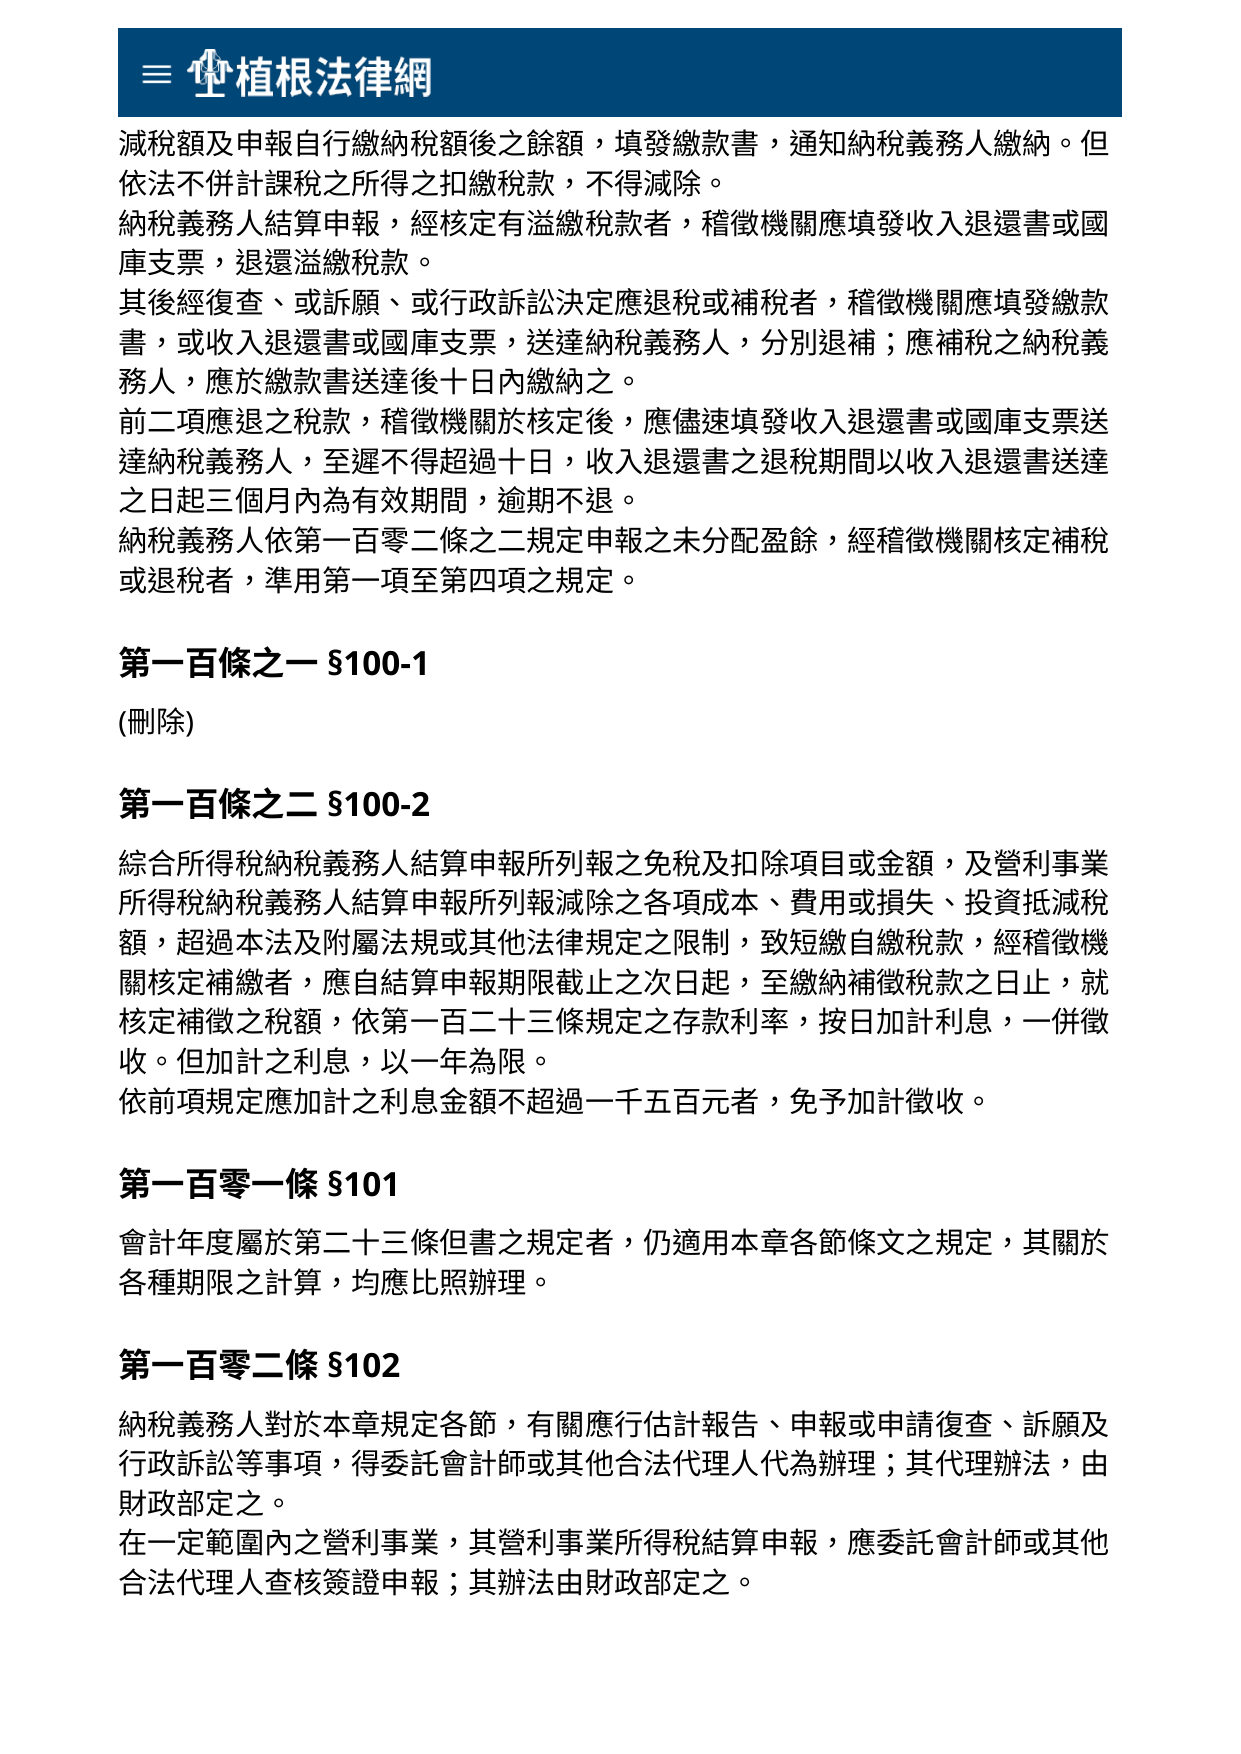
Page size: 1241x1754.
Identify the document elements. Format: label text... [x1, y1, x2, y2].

text 納稅義務人結算申報，經核定有溢繳稅款者，稽徵機關應填發收入退還書或國庫支票，退還溢繳稅款。 [118, 203, 1122, 282]
text (刪除) [118, 702, 1122, 741]
text 第一百條之二 §100-2 [118, 781, 1122, 826]
text 綜合所得稅納稅義務人結算申報所列報之免稅及扣除項目或金額，及營利事業所得稅納稅義務人結算申報所列報減除之各項成本、費用或損失、投資抵減稅額，超過本法及附屬法規或其他法律規定之限制，致短繳自繳稅款，經稽徵機關核定補繳者，應自結算申報期限截止之次日起，至繳納補徵稅款之日止，就核定補徵之稅額，依第一百二十三條規定之存款利率，按日加計利息，一併徵收。但加計之利息，以一年為限。 [118, 843, 1122, 1081]
text 納稅義務人依第一百零二條之二規定申報之未分配盈餘，經稽徵機關核定補稅或退稅者，準用第一項至第四項之規定。 [118, 520, 1122, 600]
text 在一定範圍內之營利事業，其營利事業所得稅結算申報，應委託會計師或其他合法代理人查核簽證申報；其辦法由財政部定之。 [118, 1523, 1122, 1602]
text 第一百零二條 §102 [118, 1342, 1122, 1387]
text 納稅義務人對於本章規定各節，有關應行估計報告、申報或申請復查、訴願及行政訴訟等事項，得委託會計師或其他合法代理人代為辦理；其代理辦法，由財政部定之。 [118, 1404, 1122, 1523]
picture [118, 28, 1122, 117]
text 第一百零一條 §101 [118, 1161, 1122, 1206]
text 前二項應退之稅款，稽徵機關於核定後，應儘速填發收入退還書或國庫支票送達納稅義務人，至遲不得超過十日，收入退還書之退稅期間以收入退還書送達之日起三個月內為有效期間，逾期不退。 [118, 401, 1122, 520]
text 其後經復查、或訴願、或行政訴訟決定應退稅或補稅者，稽徵機關應填發繳款書，或收入退還書或國庫支票，送達納稅義務人，分別退補；應補稅之納稅義務人，應於繳款書送達後十日內繳納之。 [118, 282, 1122, 401]
text 會計年度屬於第二十三條但書之規定者，仍適用本章各節條文之規定，其關於各種期限之計算，均應比照辦理。 [118, 1223, 1122, 1302]
text 依前項規定應加計之利息金額不超過一千五百元者，免予加計徵收。 [118, 1081, 1122, 1121]
text 第一百條之一 §100-1 [118, 639, 1122, 685]
text 減稅額及申報自行繳納稅額後之餘額，填發繳款書，通知納稅義務人繳納。但依法不併計課稅之所得之扣繳稅款，不得減除。 [118, 123, 1122, 203]
